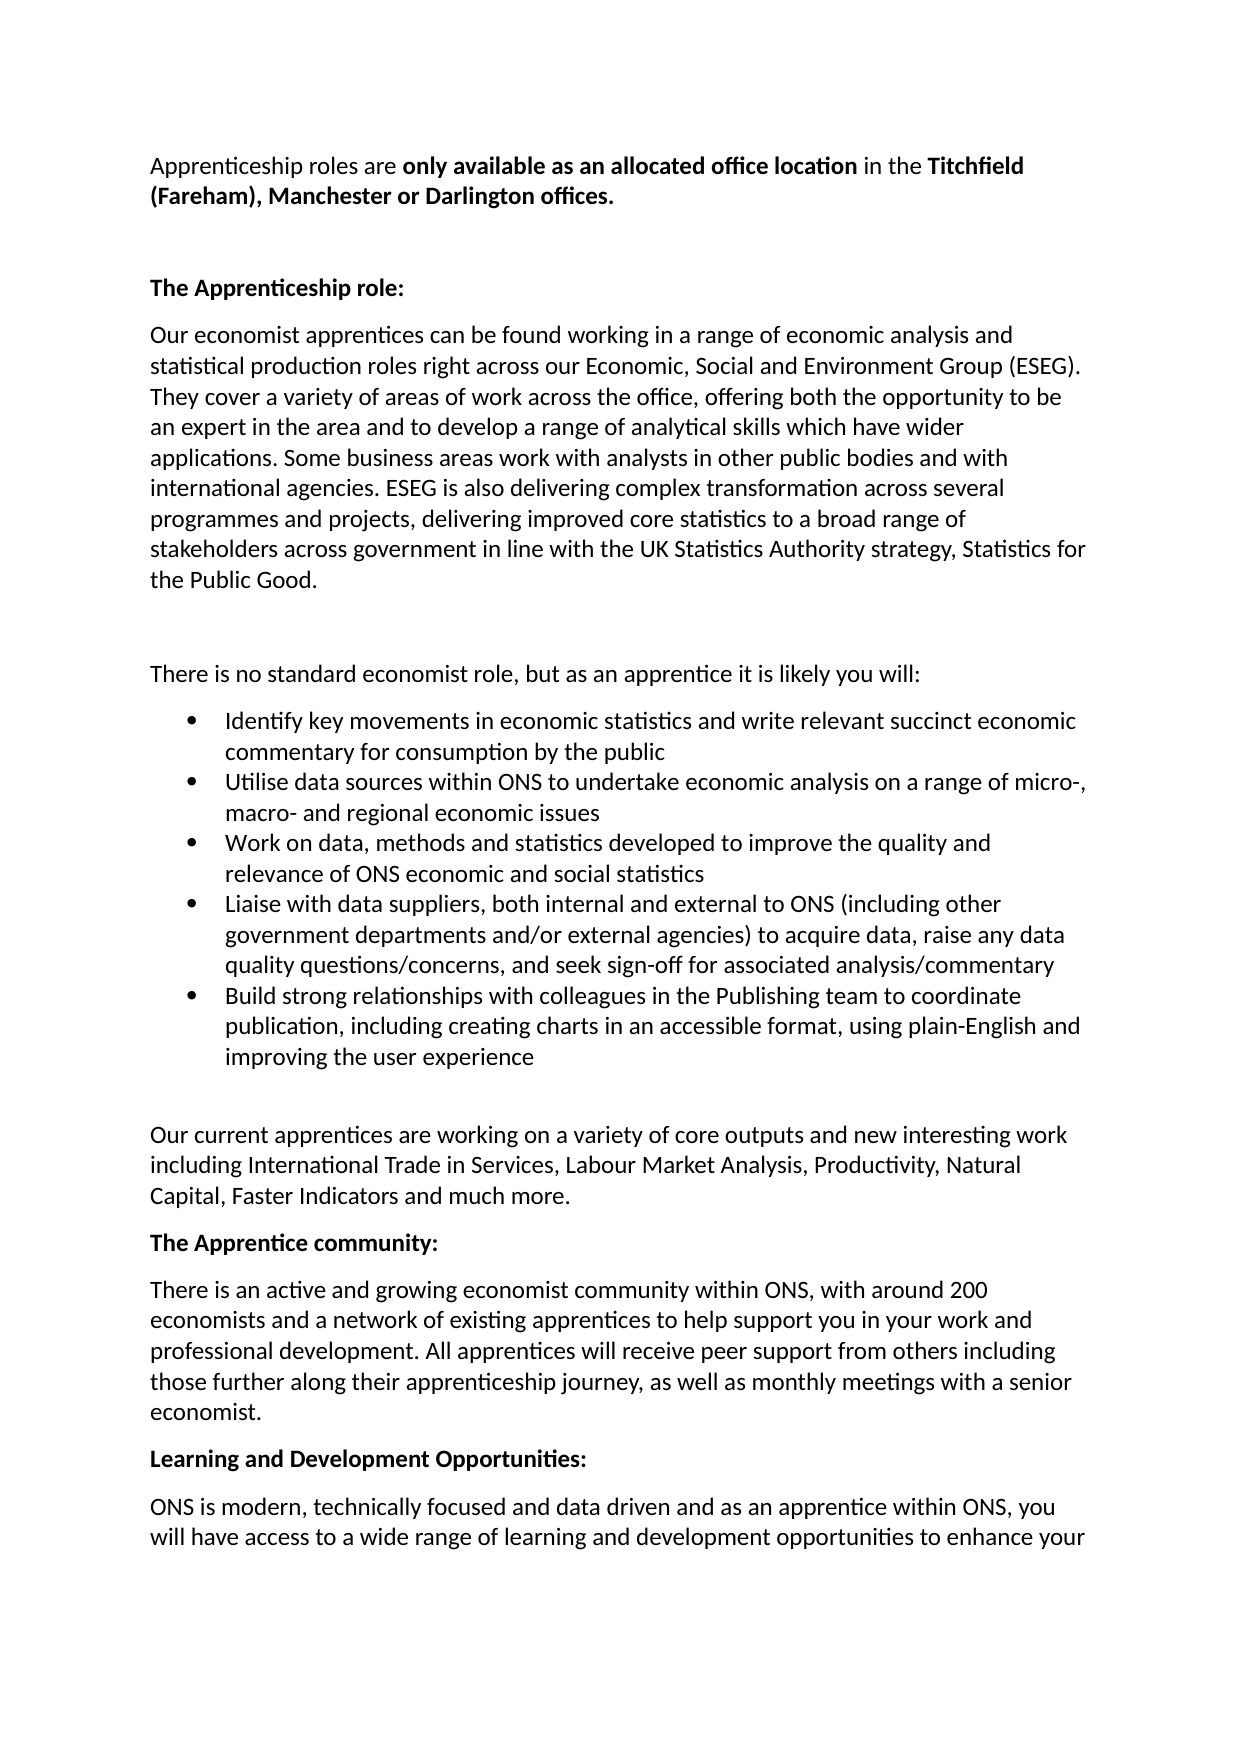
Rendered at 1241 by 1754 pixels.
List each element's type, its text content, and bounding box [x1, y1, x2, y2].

list Liaise with data suppliers, both internal and external to ONS (including other government departments and/or external agencies) to acquire data, raise any data quality questions/concerns, and seek sign-off for associated analysis/commentary [187, 888, 1090, 980]
list Build strong relationships with colleagues in the Publishing team to coordinate publication, including creating charts in an accessible format, using plain-English and improving the user experience [187, 980, 1090, 1072]
text There is no standard economist role, but as an apprentice it is likely you will: [150, 658, 1090, 689]
text The Apprentice community: [150, 1227, 1090, 1257]
text Our current apprentices are working on a variety of core outputs and new interesting work including International Trade in Services, Labour Market Analysis, Productivity, Natural Capital, Faster Indicators and much more. [150, 1119, 1090, 1210]
list Work on data, methods and statistics developed to improve the quality and relevance of ONS economic and social statistics [187, 827, 1090, 888]
text Learning and Development Opportunities: [150, 1443, 1090, 1474]
text The Apprenticeship role: [150, 272, 1090, 303]
text Apprenticeship roles are only available as an allocated office location in the Titchfield (Fareham), Manchester or Darlington offices. [150, 150, 1090, 211]
text There is an active and growing economist community within ONS, with around 200 economists and a network of existing apprentices to help support you in your work and professional development. All apprentices will receive peer support from others including those further along their apprenticeship journey, as well as monthly meetings with a senior economist. [150, 1274, 1090, 1427]
list Identify key movements in economic statistics and write relevant succinct economic commentary for consumption by the public [187, 705, 1090, 766]
text Our economist apprentices can be found working in a range of economic analysis and statistical production roles right across our Economic, Social and Environment Group (ESEG). They cover a variety of areas of work across the office, offering both the opportunity to be an expert in the area and to develop a range of analytical skills which have wider applications. Some business areas work with analysts in other public bodies and with international agencies. ESEG is also delivering complex transformation across several programmes and projects, delivering improved core statistics to a broad range of stakeholders across government in line with the UK Statistics Authority strategy, Statistics for the Public Good. [150, 319, 1090, 594]
list Utilise data sources within ONS to undertake economic analysis on a range of micro-, macro- and regional economic issues [187, 766, 1090, 827]
text ONS is modern, technically focused and data driven and as an apprentice within ONS, you will have access to a wide range of learning and development opportunities to enhance your [150, 1491, 1090, 1552]
